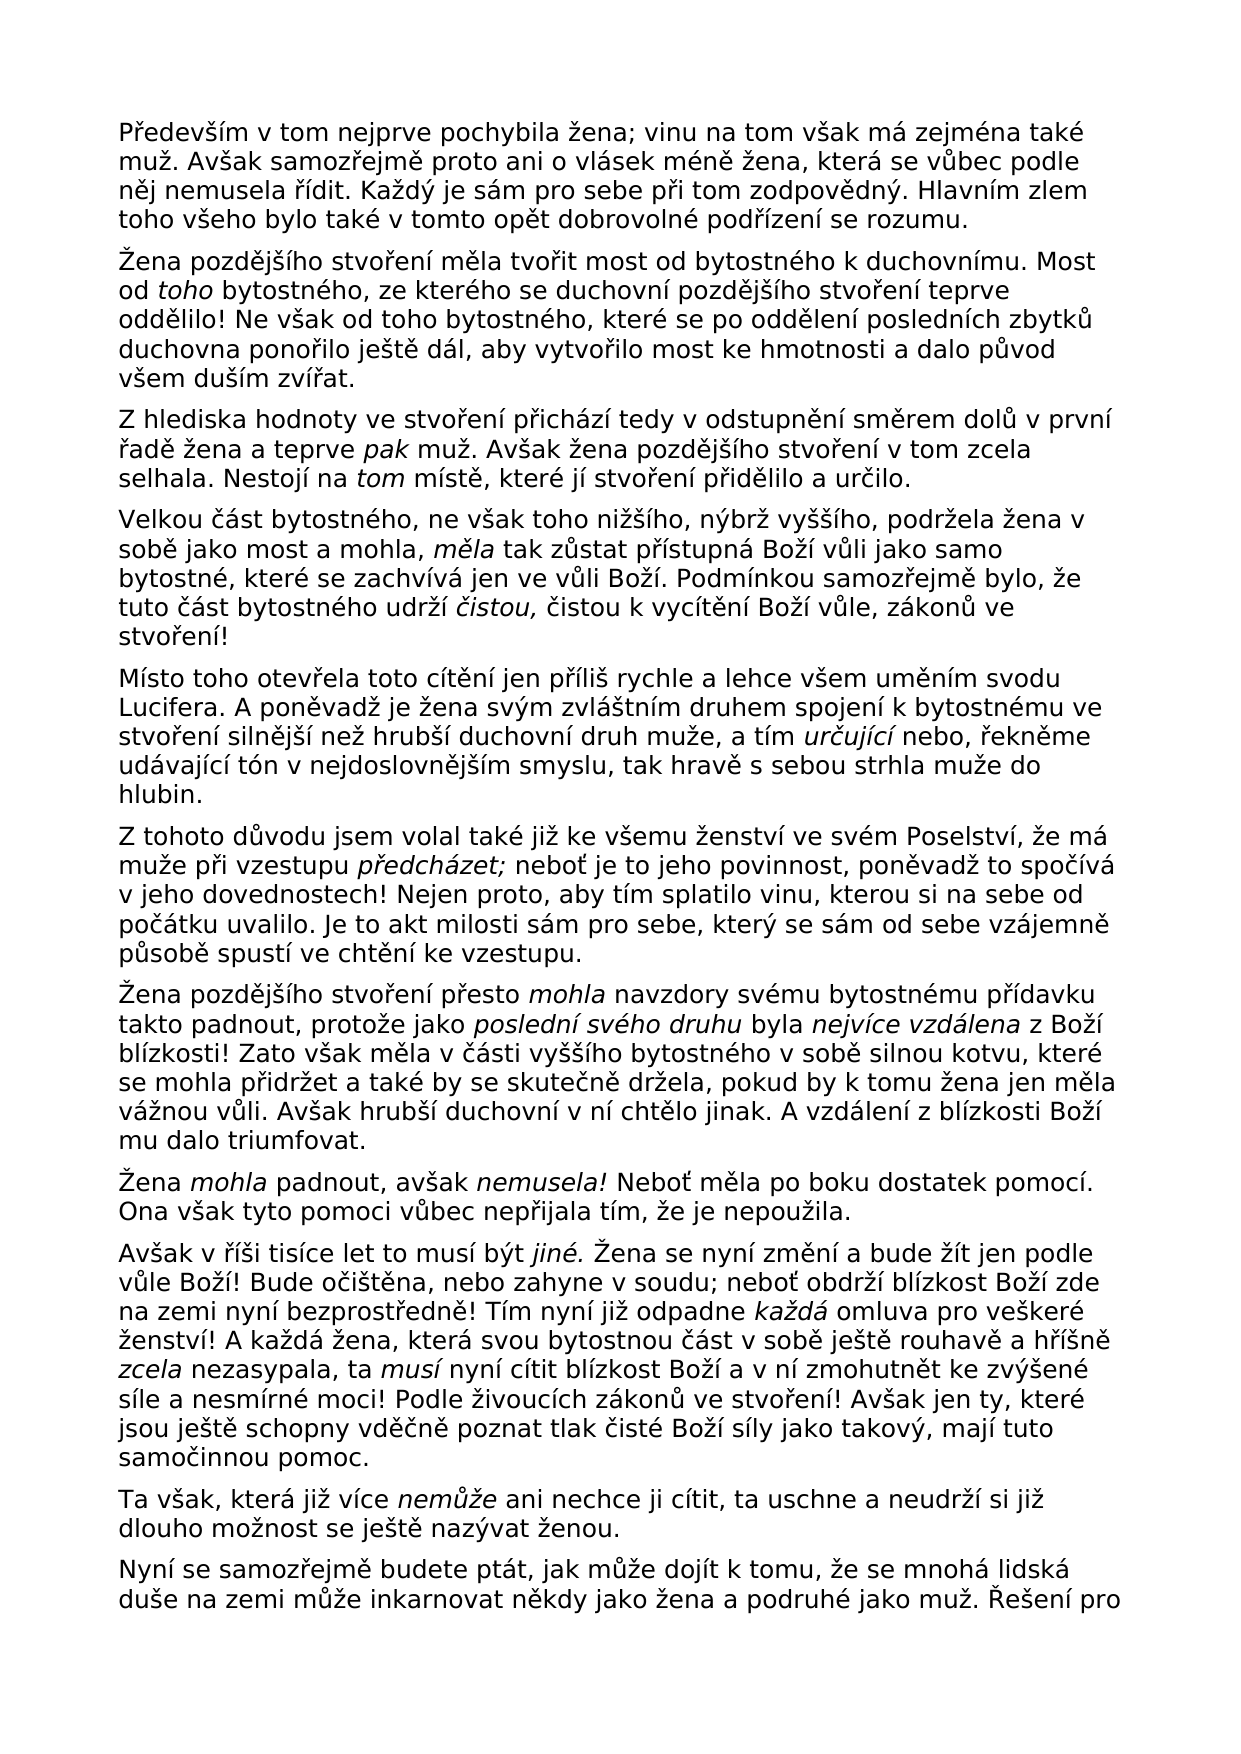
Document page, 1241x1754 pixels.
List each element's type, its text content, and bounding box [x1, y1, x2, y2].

text Žena pozdějšího stvoření přesto mohla navzdory svému bytostnému přídavku takto padnout, protože jako poslední svého druhu byla nejvíce vzdálena z Boží blízkosti! Zato však měla v části vyššího bytostného v sobě silnou kotvu, které se mohla přidržet a také by se skutečně držela, pokud by k tomu žena jen měla vážnou vůli. Avšak hrubší duchovní v ní chtělo jinak. A vzdálení z blízkosti Boží mu dalo triumfovat. [118, 981, 1122, 1156]
text Velkou část bytostného, ne však toho nižšího, nýbrž vyššího, podržela žena v sobě jako most a mohla, měla tak zůstat přístupná Boží vůli jako samo bytostné, které se zachvívá jen ve vůli Boží. Podmínkou samozřejmě bylo, že tuto část bytostného udrží čistou, čistou k vycítění Boží vůle, zákonů ve stvoření! [118, 506, 1122, 651]
text Žena mohla padnout, avšak nemusela! Neboť měla po boku dostatek pomocí. Ona však tyto pomoci vůbec nepřijala tím, že je nepoužila. [118, 1168, 1122, 1226]
text Avšak v říši tisíce let to musí být jiné. Žena se nyní změní a bude žít jen podle vůle Boží! Bude očištěna, nebo zahyne v soudu; neboť obdrží blízkost Boží zde na zemi nyní bezprostředně! Tím nyní již odpadne každá omluva pro veškeré ženství! A každá žena, která svou bytostnou část v sobě ještě rouhavě a hříšně zcela nezasypala, ta musí nyní cítit blízkost Boží a v ní zmohutnět ke zvýšené síle a nesmírné moci! Podle živoucích zákonů ve stvoření! Avšak jen ty, které jsou ještě schopny vděčně poznat tlak čisté Boží síly jako takový, mají tuto samočinnou pomoc. [118, 1239, 1122, 1472]
text Žena pozdějšího stvoření měla tvořit most od bytostného k duchovnímu. Most od toho bytostného, ze kterého se duchovní pozdějšího stvoření teprve oddělilo! Ne však od toho bytostného, které se po oddělení posledních zbytků duchovna ponořilo ještě dál, aby vytvořilo most ke hmotnosti a dalo původ všem duším zvířat. [118, 247, 1122, 393]
text Ta však, která již více nemůže ani nechce ji cítit, ta uschne a neudrží si již dlouho možnost se ještě nazývat ženou. [118, 1485, 1122, 1543]
text Z hlediska hodnoty ve stvoření přichází tedy v odstupnění směrem dolů v první řadě žena a teprve pak muž. Avšak žena pozdějšího stvoření v tom zcela selhala. Nestojí na tom místě, které jí stvoření přidělilo a určilo. [118, 406, 1122, 493]
text Především v tom nejprve pochybila žena; vinu na tom však má zejména také muž. Avšak samozřejmě proto ani o vlásek méně žena, která se vůbec podle něj nemusela řídit. Každý je sám pro sebe při tom zodpovědný. Hlavním zlem toho všeho bylo také v tomto opět dobrovolné podřízení se rozumu. [118, 118, 1122, 235]
text Z tohoto důvodu jsem volal také již ke všemu ženství ve svém Poselství, že má muže při vzestupu předcházet; neboť je to jeho povinnost, poněvadž to spočívá v jeho dovednostech! Nejen proto, aby tím splatilo vinu, kterou si na sebe od počátku uvalilo. Je to akt milosti sám pro sebe, který se sám od sebe vzájemně působě spustí ve chtění ke vzestupu. [118, 822, 1122, 968]
text Nyní se samozřejmě budete ptát, jak může dojít k tomu, že se mnohá lidská duše na zemi může inkarnovat někdy jako žena a podruhé jako muž. Řešení pro [118, 1556, 1122, 1614]
text Místo toho otevřela toto cítění jen příliš rychle a lehce všem uměním svodu Lucifera. A poněvadž je žena svým zvláštním druhem spojení k bytostnému ve stvoření silnější než hrubší duchovní druh muže, a tím určující nebo, řekněme udávající tón v nejdoslovnějším smyslu, tak hravě s sebou strhla muže do hlubin. [118, 664, 1122, 810]
